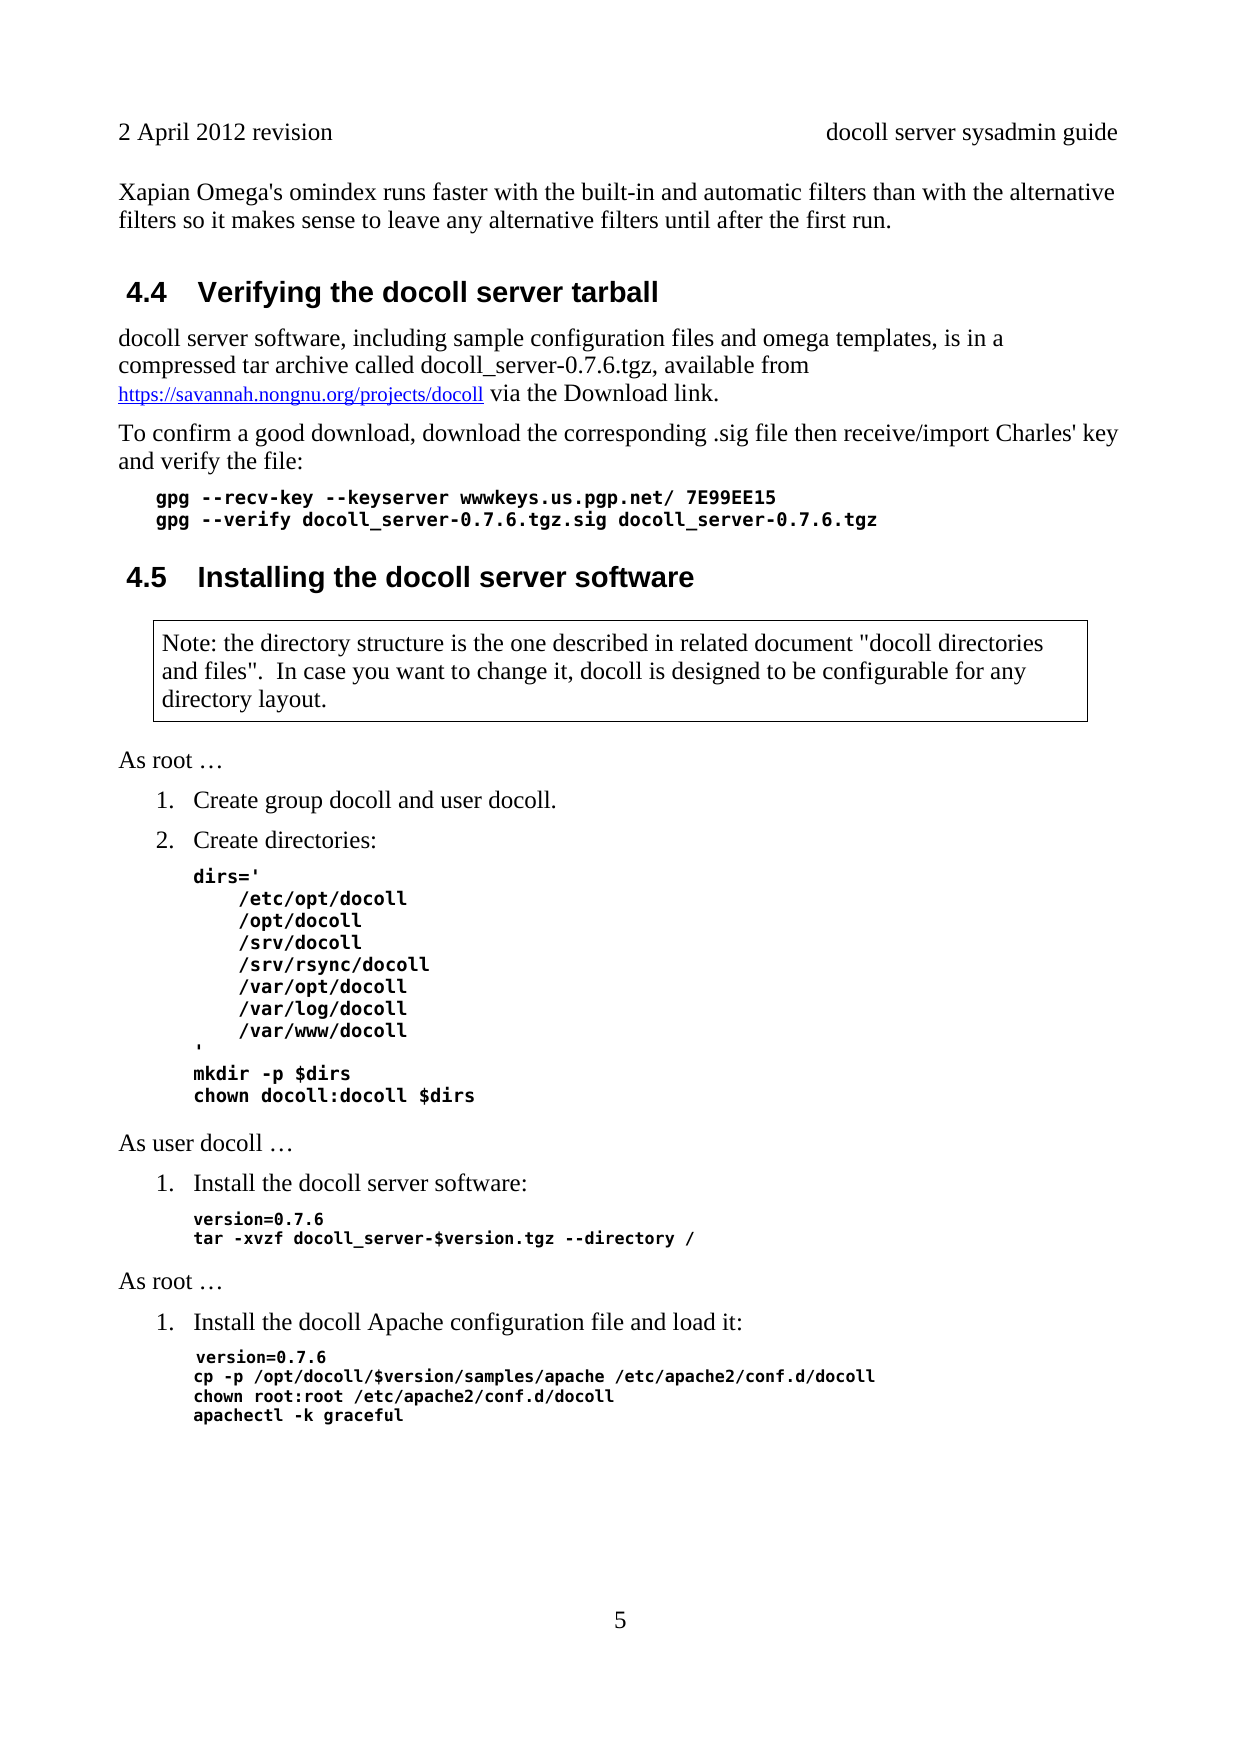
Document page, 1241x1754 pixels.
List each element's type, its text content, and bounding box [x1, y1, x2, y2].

text /srv/docoll [193, 932, 1122, 954]
text ' [193, 1041, 1122, 1063]
text /var/log/docoll [193, 998, 1122, 1019]
text As root … [118, 1267, 1122, 1295]
text mkdir -p $dirs [193, 1063, 1122, 1085]
text gpg --verify docoll_server-0.7.6.tgz.sig docoll_server-0.7.6.tgz [156, 509, 1122, 531]
text To confirm a good download, download the corresponding .sig file then receive/import Charles' key and verify the file: [118, 419, 1122, 475]
text Note: the directory structure is the one described in related document "docoll directories and files". In case you want to change it, docoll is designed to be configurable for any directory layout. [162, 629, 1078, 712]
text version=0.7.6 [156, 1348, 1122, 1367]
text tar -xvzf docoll_server-$version.tgz --directory / [193, 1229, 1122, 1267]
text chown docoll:docoll $dirs [193, 1085, 1122, 1129]
text /srv/rsync/docoll [193, 954, 1122, 976]
subtitle Installing the docoll server software [118, 561, 1122, 593]
list Install the docoll Apache configuration file and load it: [156, 1308, 1122, 1335]
text version=0.7.6 [193, 1209, 1122, 1229]
text gpg --recv-key --keyserver wwwkeys.us.pgp.net/ 7E99EE15 [156, 487, 1122, 509]
text chown root:root /etc/apache2/conf.d/docoll [193, 1387, 1122, 1406]
list Create directories: [156, 826, 1122, 854]
text cp -p /opt/docoll/$version/samples/apache /etc/apache2/conf.d/docoll [193, 1367, 1122, 1387]
text Xapian Omega's omindex runs faster with the built-in and automatic filters than with the alternative filters so it makes sense to leave any alternative filters until after the first run. [118, 178, 1122, 233]
list Install the docoll server software: [156, 1169, 1122, 1197]
subtitle Verifying the docoll server tarball [118, 276, 1122, 309]
text As user docoll … [118, 1129, 1122, 1157]
list Create group docoll and user docoll. [156, 786, 1122, 814]
text dirs=' [193, 866, 1122, 888]
text /opt/docoll [193, 910, 1122, 932]
text /etc/opt/docoll [193, 888, 1122, 910]
text docoll server software, including sample configuration files and omega templates, is in a compressed tar archive called docoll_server-0.7.6.tgz, available from https://savannah.nongnu.org/projects/docoll via the Download link. [118, 324, 1122, 407]
text As root … [118, 746, 1122, 773]
text /var/www/docoll [193, 1019, 1122, 1041]
text /var/opt/docoll [193, 976, 1122, 998]
text apachectl -k graceful [193, 1406, 1122, 1425]
